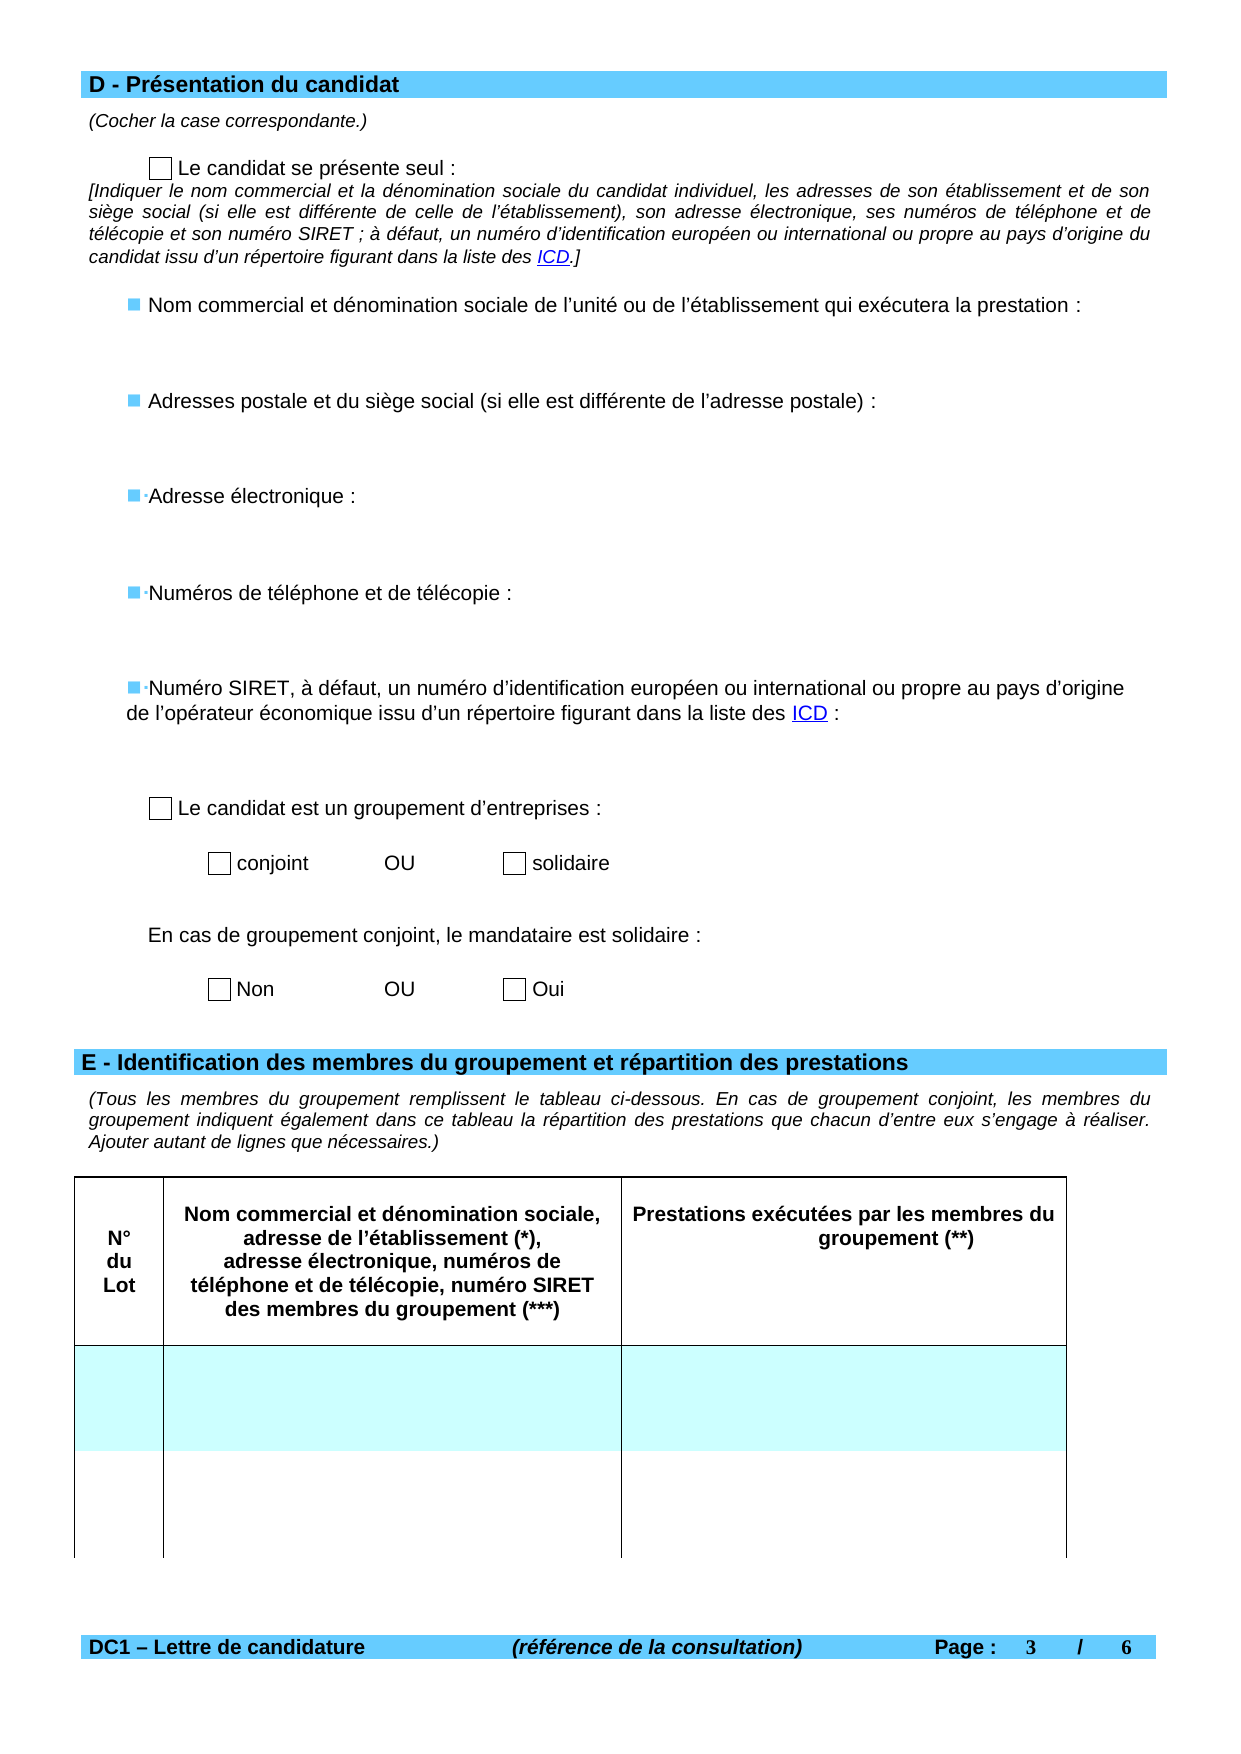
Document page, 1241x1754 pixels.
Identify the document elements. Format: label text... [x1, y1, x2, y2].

table_header E - Identification des membres du groupement et répartition des prestations [74, 1049, 1167, 1075]
table_header Prestations exécutées par les membres du groupement (**) [622, 1178, 1066, 1345]
text Le candidat se présente seul : [148, 156, 1152, 180]
text Numéro SIRET, à défaut, un numéro d’identification européen ou international ou propre au pays d’origine de l’opérateur économique issu d’un répertoire figurant dans la liste des ICD : [126, 676, 1152, 724]
table_header Nom commercial et dénomination sociale, adresse de l’établissement (*), adresse électronique, numéros de téléphone et de télécopie, numéro SIRET des membres du groupement (***) [164, 1178, 621, 1345]
text  Nom commercial et dénomination sociale de l’unité ou de l’établissement qui exécutera la prestation : [126, 292, 1152, 317]
table_header D - Présentation du candidat [81, 71, 1167, 98]
table_cell [75, 1346, 163, 1451]
text  Adresses postale et du siège social (si elle est différente de l’adresse postale) : [126, 388, 1152, 412]
table_header N° du Lot [75, 1178, 163, 1345]
text (Cocher la case correspondante.) [89, 110, 1152, 132]
text [Indiquer le nom commercial et la dénomination sociale du candidat individuel, les adresses de son établissement et de son siège social (si elle est différente de celle de l’établissement), son adresse électronique, ses numéros de téléphone et de télécopie et son numéro SIRET ; à défaut, un numéro d’identification européen ou international ou propre au pays d’origine du candidat issu d’un répertoire figurant dans la liste des ICD.] [89, 180, 1152, 268]
text En cas de groupement conjoint, le mandataire est solidaire : [89, 923, 1152, 947]
table_cell [164, 1451, 621, 1558]
text Numéros de téléphone et de télécopie : [126, 580, 1152, 604]
table_cell [622, 1346, 1066, 1451]
table_cell [622, 1451, 1066, 1558]
text conjoint OU solidaire [148, 851, 1152, 875]
table_cell [164, 1346, 621, 1451]
text Non OU Oui [148, 977, 1152, 1001]
table_cell [75, 1451, 163, 1558]
text Adresse électronique : [126, 484, 1152, 508]
text (Tous les membres du groupement remplissent le tableau ci-dessous. En cas de groupement conjoint, les membres du groupement indiquent également dans ce tableau la répartition des prestations que chacun d’entre eux s’engage à réaliser. Ajouter autant de lignes que nécessaires.) [89, 1088, 1152, 1152]
text Le candidat est un groupement d’entreprises : [89, 796, 1152, 820]
